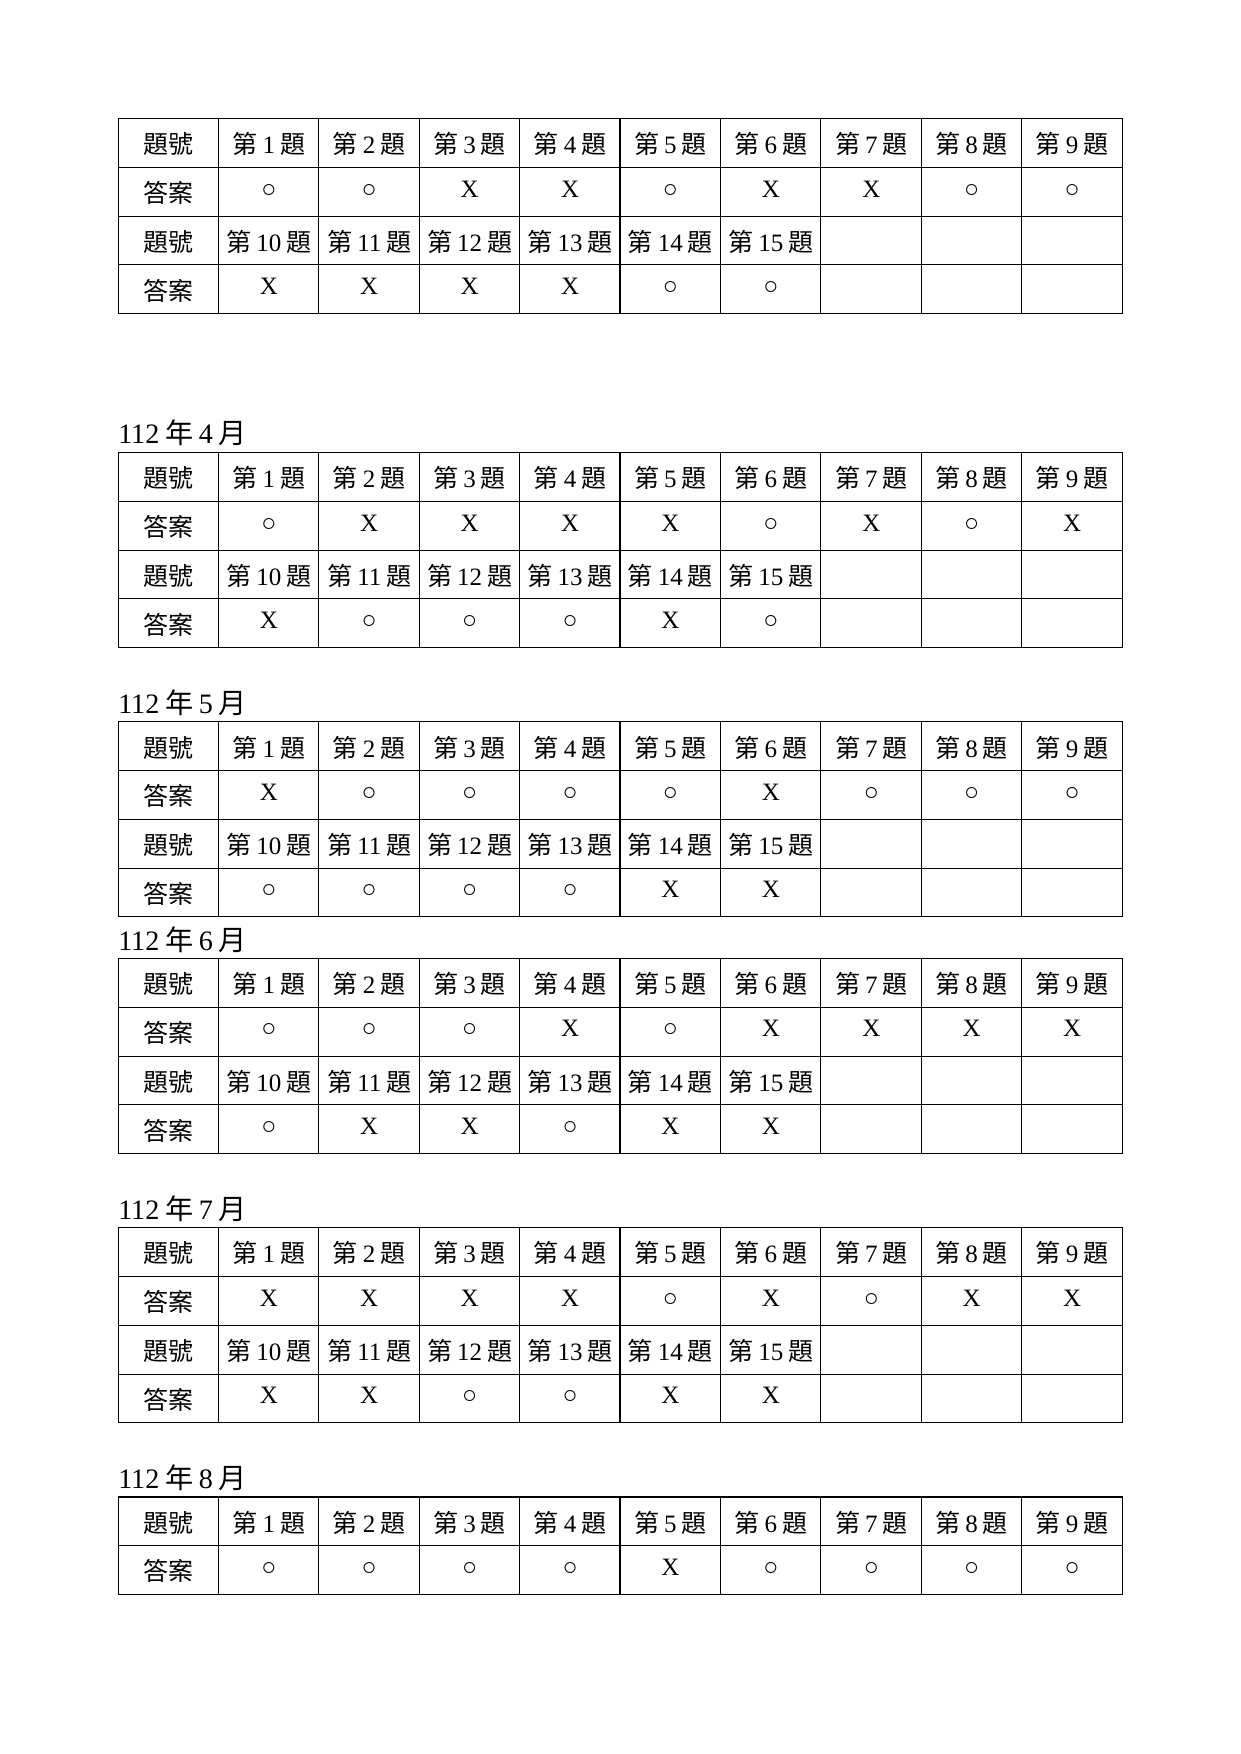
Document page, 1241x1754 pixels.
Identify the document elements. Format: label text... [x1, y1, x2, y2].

table_cell 第12題 [420, 1326, 519, 1373]
table_cell ○ [319, 1546, 419, 1594]
table_cell 答案 [119, 1277, 218, 1325]
table_cell X [621, 1375, 720, 1422]
table_cell 第15題 [721, 551, 820, 598]
table_header 第7題 [821, 453, 921, 501]
table_cell 答案 [119, 265, 218, 313]
table_cell [922, 869, 1021, 916]
table_cell 題號 [119, 820, 218, 867]
table_cell ○ [319, 869, 419, 916]
table_cell ○ [621, 265, 720, 313]
table_cell X [721, 1375, 820, 1422]
table_cell [1022, 1057, 1122, 1104]
table_cell ○ [922, 1546, 1021, 1594]
table_cell X [621, 502, 720, 549]
table_header 題號 [119, 1228, 218, 1276]
table_cell ○ [621, 1277, 720, 1325]
table_cell ○ [219, 1008, 318, 1056]
table_cell 第15題 [721, 1326, 820, 1373]
table_cell ○ [319, 599, 419, 647]
table_header 第1題 [219, 722, 318, 770]
table_cell 答案 [119, 1546, 218, 1594]
table_cell [821, 1375, 921, 1422]
table_cell ○ [721, 265, 820, 313]
table_header 第7題 [821, 959, 921, 1007]
table_cell 第12題 [420, 1057, 519, 1104]
table_cell ○ [821, 1277, 921, 1325]
table_cell [1022, 1105, 1122, 1153]
table_cell ○ [420, 599, 519, 647]
table_cell X [319, 1105, 419, 1153]
table_header 第7題 [821, 1498, 921, 1545]
table_cell 題號 [119, 551, 218, 598]
table_header 第3題 [420, 453, 519, 501]
text 112年7月 [118, 1186, 1122, 1227]
table_header 第4題 [520, 453, 619, 501]
table_header 第3題 [420, 1228, 519, 1276]
table_cell X [420, 502, 519, 549]
table_header 第1題 [219, 959, 318, 1007]
table_header 第8題 [922, 959, 1021, 1007]
table_header 題號 [119, 119, 218, 167]
table_cell X [721, 1008, 820, 1056]
table_cell [922, 599, 1021, 647]
table_cell 第13題 [520, 1057, 619, 1104]
table_cell 第15題 [721, 1057, 820, 1104]
table_cell [1022, 1326, 1122, 1373]
table_header 第7題 [821, 1228, 921, 1276]
table_header 第8題 [922, 722, 1021, 770]
table_cell X [621, 1546, 720, 1594]
table_header 第3題 [420, 119, 519, 167]
table_header 第7題 [821, 119, 921, 167]
table_header 第8題 [922, 453, 1021, 501]
table_cell ○ [319, 1008, 419, 1056]
table_cell ○ [922, 168, 1021, 216]
table_cell X [319, 1375, 419, 1422]
table_cell ○ [621, 168, 720, 216]
table_cell ○ [721, 599, 820, 647]
table_cell X [621, 599, 720, 647]
table_cell X [219, 599, 318, 647]
table_cell ○ [1022, 1546, 1122, 1594]
table_header 第5題 [621, 959, 720, 1007]
table_cell ○ [219, 168, 318, 216]
table_cell 第10題 [219, 217, 318, 264]
table_header 第5題 [621, 453, 720, 501]
table_header 題號 [119, 959, 218, 1007]
table_header 第4題 [520, 1228, 619, 1276]
table_header 第6題 [721, 1498, 820, 1545]
table_header 第9題 [1022, 453, 1122, 501]
table_header 第6題 [721, 722, 820, 770]
table_cell ○ [1022, 168, 1122, 216]
table_cell 第12題 [420, 217, 519, 264]
table_cell X [319, 265, 419, 313]
table_cell X [922, 1277, 1021, 1325]
table_cell X [721, 771, 820, 819]
table_cell X [420, 1277, 519, 1325]
table_cell ○ [520, 1546, 619, 1594]
table_cell [821, 599, 921, 647]
table_header 第6題 [721, 959, 820, 1007]
table_cell X [821, 1008, 921, 1056]
table_cell 第11題 [319, 820, 419, 867]
table_cell [1022, 1375, 1122, 1422]
table_cell ○ [219, 502, 318, 549]
table_cell 第14題 [621, 217, 720, 264]
table_cell X [721, 869, 820, 916]
table_cell [1022, 217, 1122, 264]
table_cell 第13題 [520, 1326, 619, 1373]
table_cell ○ [520, 771, 619, 819]
table_cell [1022, 869, 1122, 916]
table_header 第1題 [219, 119, 318, 167]
table_cell 第13題 [520, 217, 619, 264]
table_cell 題號 [119, 1326, 218, 1373]
table_cell X [319, 502, 419, 549]
table_cell [1022, 265, 1122, 313]
table_cell 第11題 [319, 1326, 419, 1373]
table_header 第8題 [922, 1228, 1021, 1276]
table_cell ○ [821, 771, 921, 819]
table_cell 第13題 [520, 820, 619, 867]
table_cell 第10題 [219, 1057, 318, 1104]
table_header 第6題 [721, 1228, 820, 1276]
table_cell X [520, 502, 619, 549]
text 112年6月 [118, 917, 1122, 958]
table_cell 答案 [119, 1375, 218, 1422]
table_cell [922, 1057, 1021, 1104]
table_cell X [319, 1277, 419, 1325]
table_cell ○ [420, 1546, 519, 1594]
table_cell ○ [219, 1105, 318, 1153]
table_cell ○ [420, 869, 519, 916]
table_header 第6題 [721, 119, 820, 167]
table_header 第5題 [621, 722, 720, 770]
table_cell [1022, 599, 1122, 647]
table_cell 第14題 [621, 1057, 720, 1104]
table_cell ○ [621, 1008, 720, 1056]
table_cell X [621, 1105, 720, 1153]
table_cell ○ [420, 771, 519, 819]
table_cell 第14題 [621, 1326, 720, 1373]
table_cell 第10題 [219, 551, 318, 598]
table_cell [821, 551, 921, 598]
table_header 第4題 [520, 119, 619, 167]
table_header 第8題 [922, 119, 1021, 167]
table_cell [821, 1105, 921, 1153]
table_header 第3題 [420, 959, 519, 1007]
table_header 第2題 [319, 453, 419, 501]
table_cell ○ [922, 502, 1021, 549]
table_cell 第12題 [420, 820, 519, 867]
table_cell ○ [520, 869, 619, 916]
table_header 第3題 [420, 1498, 519, 1545]
table_cell X [219, 265, 318, 313]
table_cell ○ [1022, 771, 1122, 819]
table_cell X [420, 168, 519, 216]
table_cell 第14題 [621, 551, 720, 598]
table_header 第9題 [1022, 119, 1122, 167]
table_cell [821, 217, 921, 264]
table_header 題號 [119, 1498, 218, 1545]
table_cell [922, 1326, 1021, 1373]
table_cell X [1022, 1277, 1122, 1325]
table_cell [1022, 551, 1122, 598]
table_cell [922, 217, 1021, 264]
table_cell [922, 551, 1021, 598]
table_cell ○ [219, 1546, 318, 1594]
table_cell 第11題 [319, 217, 419, 264]
table_header 第9題 [1022, 722, 1122, 770]
table_cell ○ [219, 869, 318, 916]
table_cell 第12題 [420, 551, 519, 598]
table_header 第2題 [319, 722, 419, 770]
table_header 第9題 [1022, 1498, 1122, 1545]
table_header 第2題 [319, 959, 419, 1007]
table_cell [922, 265, 1021, 313]
table_header 第4題 [520, 722, 619, 770]
table_header 題號 [119, 453, 218, 501]
table_cell X [520, 168, 619, 216]
table_cell 第14題 [621, 820, 720, 867]
table_header 第2題 [319, 1498, 419, 1545]
table_cell ○ [922, 771, 1021, 819]
table_cell X [520, 1008, 619, 1056]
table_cell ○ [621, 771, 720, 819]
table_cell X [219, 1277, 318, 1325]
table_cell [821, 869, 921, 916]
table_cell X [520, 1277, 619, 1325]
table_cell [922, 820, 1021, 867]
table_cell X [821, 168, 921, 216]
table_cell X [520, 265, 619, 313]
table_cell 答案 [119, 168, 218, 216]
table_cell 第11題 [319, 1057, 419, 1104]
table_cell 第15題 [721, 820, 820, 867]
text 112年4月 [118, 411, 1122, 452]
table_cell [922, 1375, 1021, 1422]
table_cell [821, 820, 921, 867]
table_cell [821, 1057, 921, 1104]
table_cell 第10題 [219, 1326, 318, 1373]
table_header 第4題 [520, 1498, 619, 1545]
table_cell X [721, 168, 820, 216]
text 112年8月 [118, 1456, 1122, 1496]
table_cell ○ [520, 599, 619, 647]
table_header 第5題 [621, 1498, 720, 1545]
table_cell X [219, 1375, 318, 1422]
table_header 第7題 [821, 722, 921, 770]
table_header 第1題 [219, 1228, 318, 1276]
table_cell X [1022, 1008, 1122, 1056]
table_cell ○ [420, 1008, 519, 1056]
table_cell X [721, 1277, 820, 1325]
table_header 第4題 [520, 959, 619, 1007]
table_cell X [1022, 502, 1122, 549]
table_cell X [821, 502, 921, 549]
table_header 第8題 [922, 1498, 1021, 1545]
table_cell X [420, 265, 519, 313]
table_cell 答案 [119, 1105, 218, 1153]
table_cell X [219, 771, 318, 819]
table_header 題號 [119, 722, 218, 770]
table_header 第1題 [219, 453, 318, 501]
table_cell ○ [319, 168, 419, 216]
table_cell X [420, 1105, 519, 1153]
table_cell 答案 [119, 869, 218, 916]
table_cell [821, 265, 921, 313]
table_header 第2題 [319, 119, 419, 167]
table_cell [821, 1326, 921, 1373]
table_header 第2題 [319, 1228, 419, 1276]
table_cell 題號 [119, 217, 218, 264]
table_cell 答案 [119, 599, 218, 647]
table_cell [922, 1105, 1021, 1153]
table_header 第1題 [219, 1498, 318, 1545]
table_cell ○ [721, 502, 820, 549]
table_header 第3題 [420, 722, 519, 770]
table_cell X [621, 869, 720, 916]
table_cell ○ [420, 1375, 519, 1422]
table_cell 第13題 [520, 551, 619, 598]
table_cell 題號 [119, 1057, 218, 1104]
table_header 第6題 [721, 453, 820, 501]
table_cell X [922, 1008, 1021, 1056]
table_header 第9題 [1022, 959, 1122, 1007]
table_cell 答案 [119, 1008, 218, 1056]
table_cell ○ [520, 1105, 619, 1153]
table_cell 答案 [119, 502, 218, 549]
table_header 第5題 [621, 1228, 720, 1276]
table_cell ○ [520, 1375, 619, 1422]
text 112年5月 [118, 681, 1122, 721]
table_cell X [721, 1105, 820, 1153]
table_cell ○ [319, 771, 419, 819]
table_header 第5題 [621, 119, 720, 167]
table_cell 答案 [119, 771, 218, 819]
table_cell 第10題 [219, 820, 318, 867]
table_cell ○ [721, 1546, 820, 1594]
table_cell 第11題 [319, 551, 419, 598]
table_header 第9題 [1022, 1228, 1122, 1276]
table_cell [1022, 820, 1122, 867]
table_cell ○ [821, 1546, 921, 1594]
table_cell 第15題 [721, 217, 820, 264]
